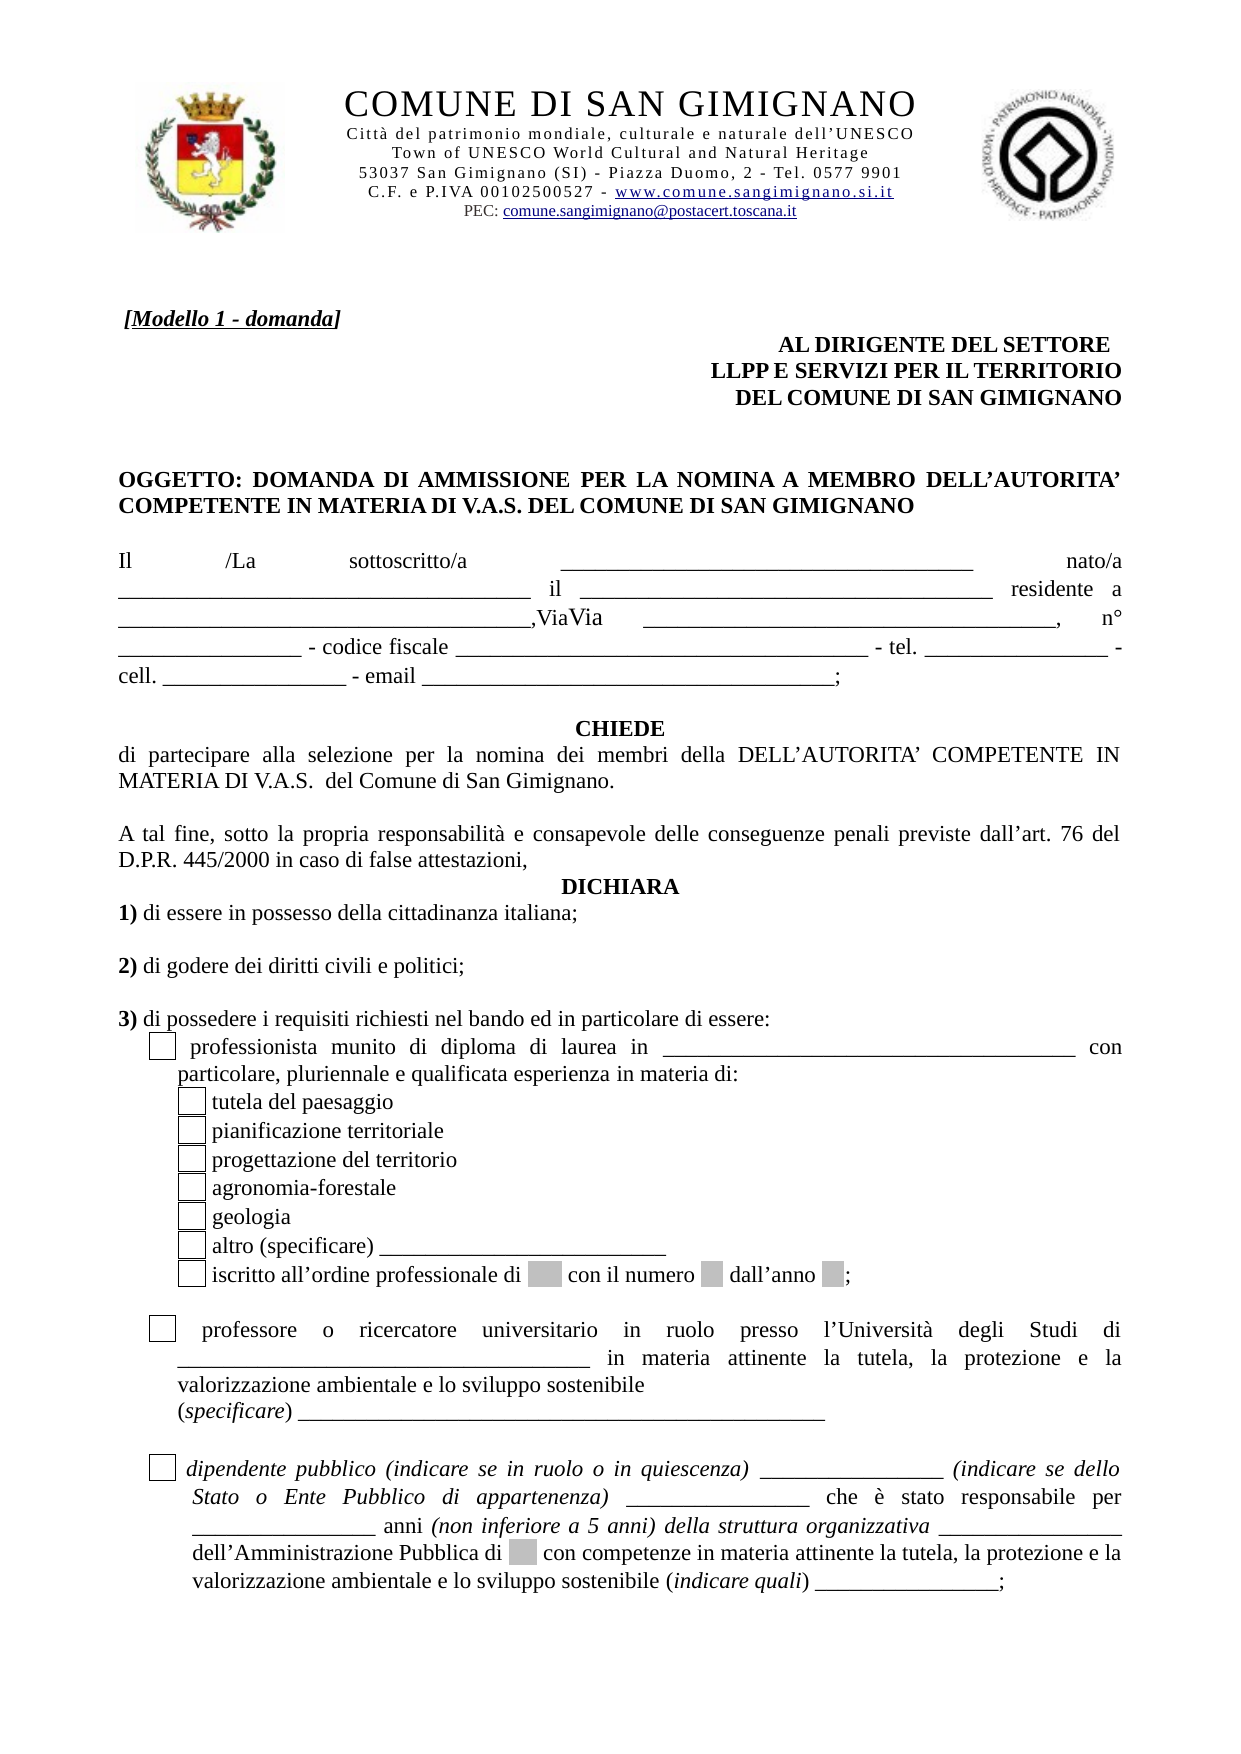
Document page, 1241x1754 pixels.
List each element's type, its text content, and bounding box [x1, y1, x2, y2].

text DICHIARA [118, 873, 1122, 899]
text professore o ricercatore universitario in ruolo presso l’Università degli Studi di ____________________________________ in materia attinente la tutela, la protezione e la valorizzazione ambientale e lo sviluppo sostenibile [148, 1314, 1122, 1398]
text progettazione del territorio [177, 1144, 1122, 1172]
text geologia [177, 1201, 1122, 1230]
text Il /La sottoscritto/a ____________________________________ nato/a ____________________________________ il ____________________________________ residente a ____________________________________,Via ____________________________________, n° ________________ - codice fiscale ____________________________________ - tel. ________________ - cell. ________________ - email ____________________________________; [118, 545, 1122, 688]
text DEL COMUNE DI SAN GIMIGNANO [118, 384, 1122, 410]
text 3) di possedere i requisiti richiesti nel bando ed in particolare di essere: [118, 1005, 1122, 1031]
text professionista munito di diploma di laurea in ____________________________________ con particolare, pluriennale e qualificata esperienza in materia di: [148, 1031, 1122, 1086]
text 2) di godere dei diritti civili e politici; [118, 952, 1122, 978]
text pianificazione territoriale [177, 1115, 1122, 1144]
text altro (specificare) _________________________ [177, 1230, 1122, 1259]
text agronomia-forestale [177, 1172, 1122, 1201]
text [Modello 1 - domanda] [118, 305, 1122, 331]
text iscritto all’ordine professionale di con il numero dall’anno ; [177, 1259, 1122, 1287]
text dipendente pubblico (indicare se in ruolo o in quiescenza) ________________ (indicare se dello Stato o Ente Pubblico di appartenenza) ________________ che è stato responsabile per ________________ anni (non inferiore a 5 anni) della struttura organizzativa ________________ dell’Amministrazione Pubblica di con competenze in materia attinente la tutela, la protezione e la valorizzazione ambientale e lo sviluppo sostenibile (indicare quali) ________________; [148, 1453, 1122, 1594]
text OGGETTO: DOMANDA DI AMMISSIONE PER LA NOMINA A MEMBRO DELL’AUTORITA’ COMPETENTE IN MATERIA DI V.A.S. DEL COMUNE DI SAN GIMIGNANO [118, 466, 1122, 518]
text A tal fine, sotto la propria responsabilità e consapevole delle conseguenze penali previste dall’art. 76 del D.P.R. 445/2000 in caso di false attestazioni, [118, 820, 1122, 873]
text (specificare) ______________________________________________ [148, 1398, 1122, 1424]
text tutela del paesaggio [177, 1086, 1122, 1115]
text AL DIRIGENTE DEL SETTORE [118, 331, 1122, 357]
text 1) di essere in possesso della cittadinanza italiana; [118, 899, 1122, 926]
picture [135, 82, 285, 233]
text di partecipare alla selezione per la nomina dei membri della DELL’AUTORITA’ COMPETENTE IN MATERIA DI V.A.S. del Comune di San Gimignano. [118, 741, 1122, 794]
text LLPP E SERVIZI PER IL TERRITORIO [118, 357, 1122, 384]
text CHIEDE [118, 715, 1122, 741]
